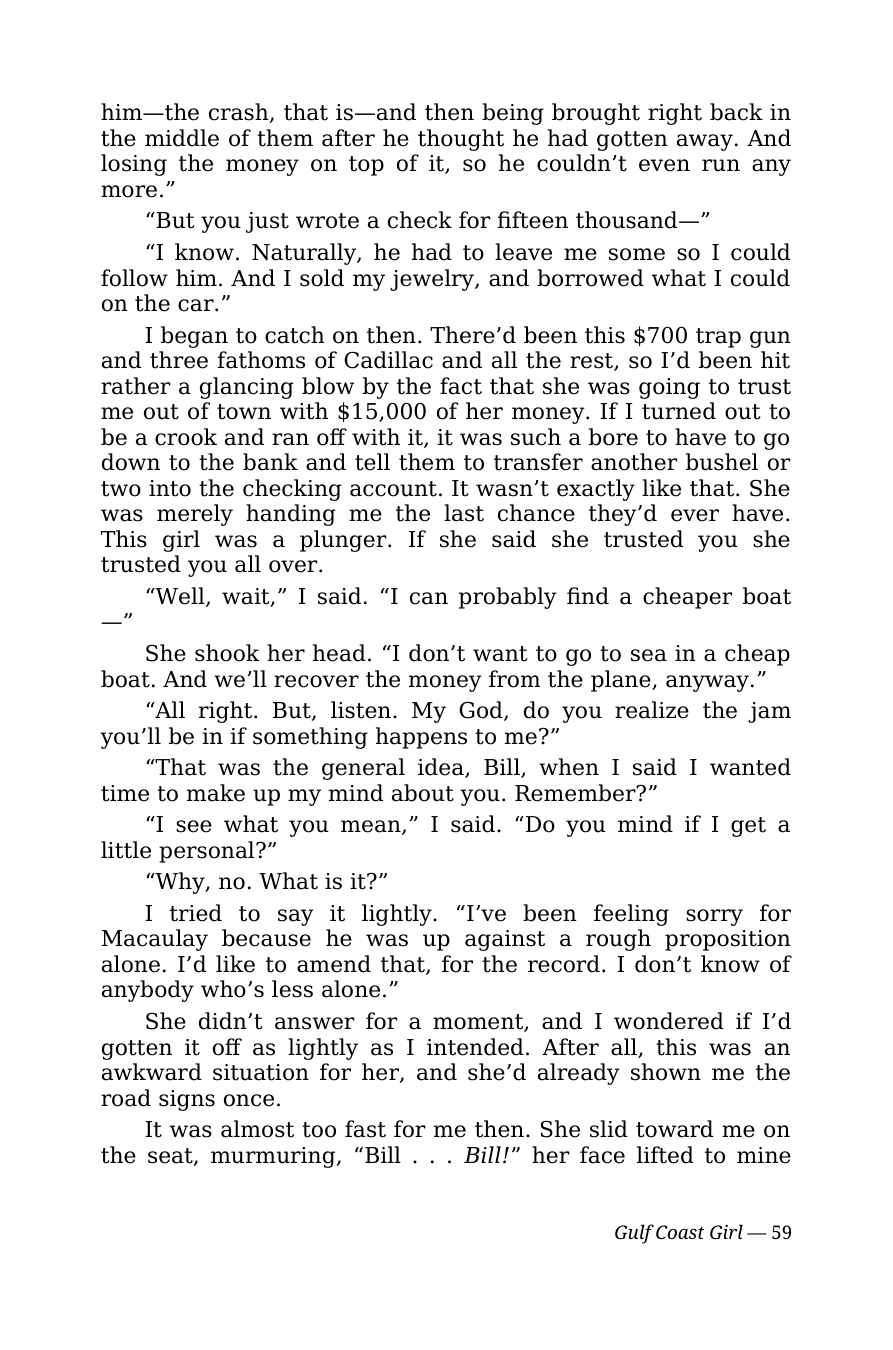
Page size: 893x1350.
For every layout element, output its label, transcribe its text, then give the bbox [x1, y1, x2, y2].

text I began to catch on then. There’d been this $700 trap gun and three fathoms of Cadillac and all the rest, so I’d been hit rather a glancing blow by the fact that she was going to trust me out of town with $15,000 of her money. If I turned out to be a crook and ran off with it, it was such a bore to have to go down to the bank and tell them to transfer another bushel or two into the checking account. It wasn’t exactly like that. She was merely handing me the last chance they’d ever have. This girl was a plunger. If she said she trusted you she trusted you all over. [101, 323, 792, 578]
text “I know. Naturally, he had to leave me some so I could follow him. And I sold my jewelry, and borrowed what I could on the car.” [101, 240, 792, 317]
text “Well, wait,” I said. “I can probably find a cheaper boat—” [101, 584, 792, 635]
text It was almost too fast for me then. She slid toward me on the seat, murmuring, “Bill . . . Bill!” her face lifted to mine [101, 1117, 792, 1168]
text him—the crash, that is—and then being brought right back in the middle of them after he thought he had gotten away. And losing the money on top of it, so he couldn’t even run any more.” [101, 101, 792, 203]
text She shook her head. “I don’t want to go to sea in a cheap boat. And we’ll recover the money from the plane, anyway.” [101, 641, 792, 692]
text I tried to say it lightly. “I’ve been feeling sorry for Macaulay because he was up against a rough proposition alone. I’d like to amend that, for the record. I don’t know of anybody who’s less alone.” [101, 901, 792, 1003]
text “That was the general idea, Bill, when I said I wanted time to make up my mind about you. Remember?” [101, 755, 792, 806]
text She didn’t answer for a moment, and I wondered if I’d gotten it off as lightly as I intended. After all, this was an awkward situation for her, and she’d already shown me the road signs once. [101, 1009, 792, 1111]
text “All right. But, listen. My God, do you realize the jam you’ll be in if something happens to me?” [101, 698, 792, 749]
text “I see what you mean,” I said. “Do you mind if I get a little personal?” [101, 812, 792, 863]
text “But you just wrote a check for fifteen thousand—” [101, 209, 792, 234]
text “Why, no. What is it?” [101, 869, 792, 895]
